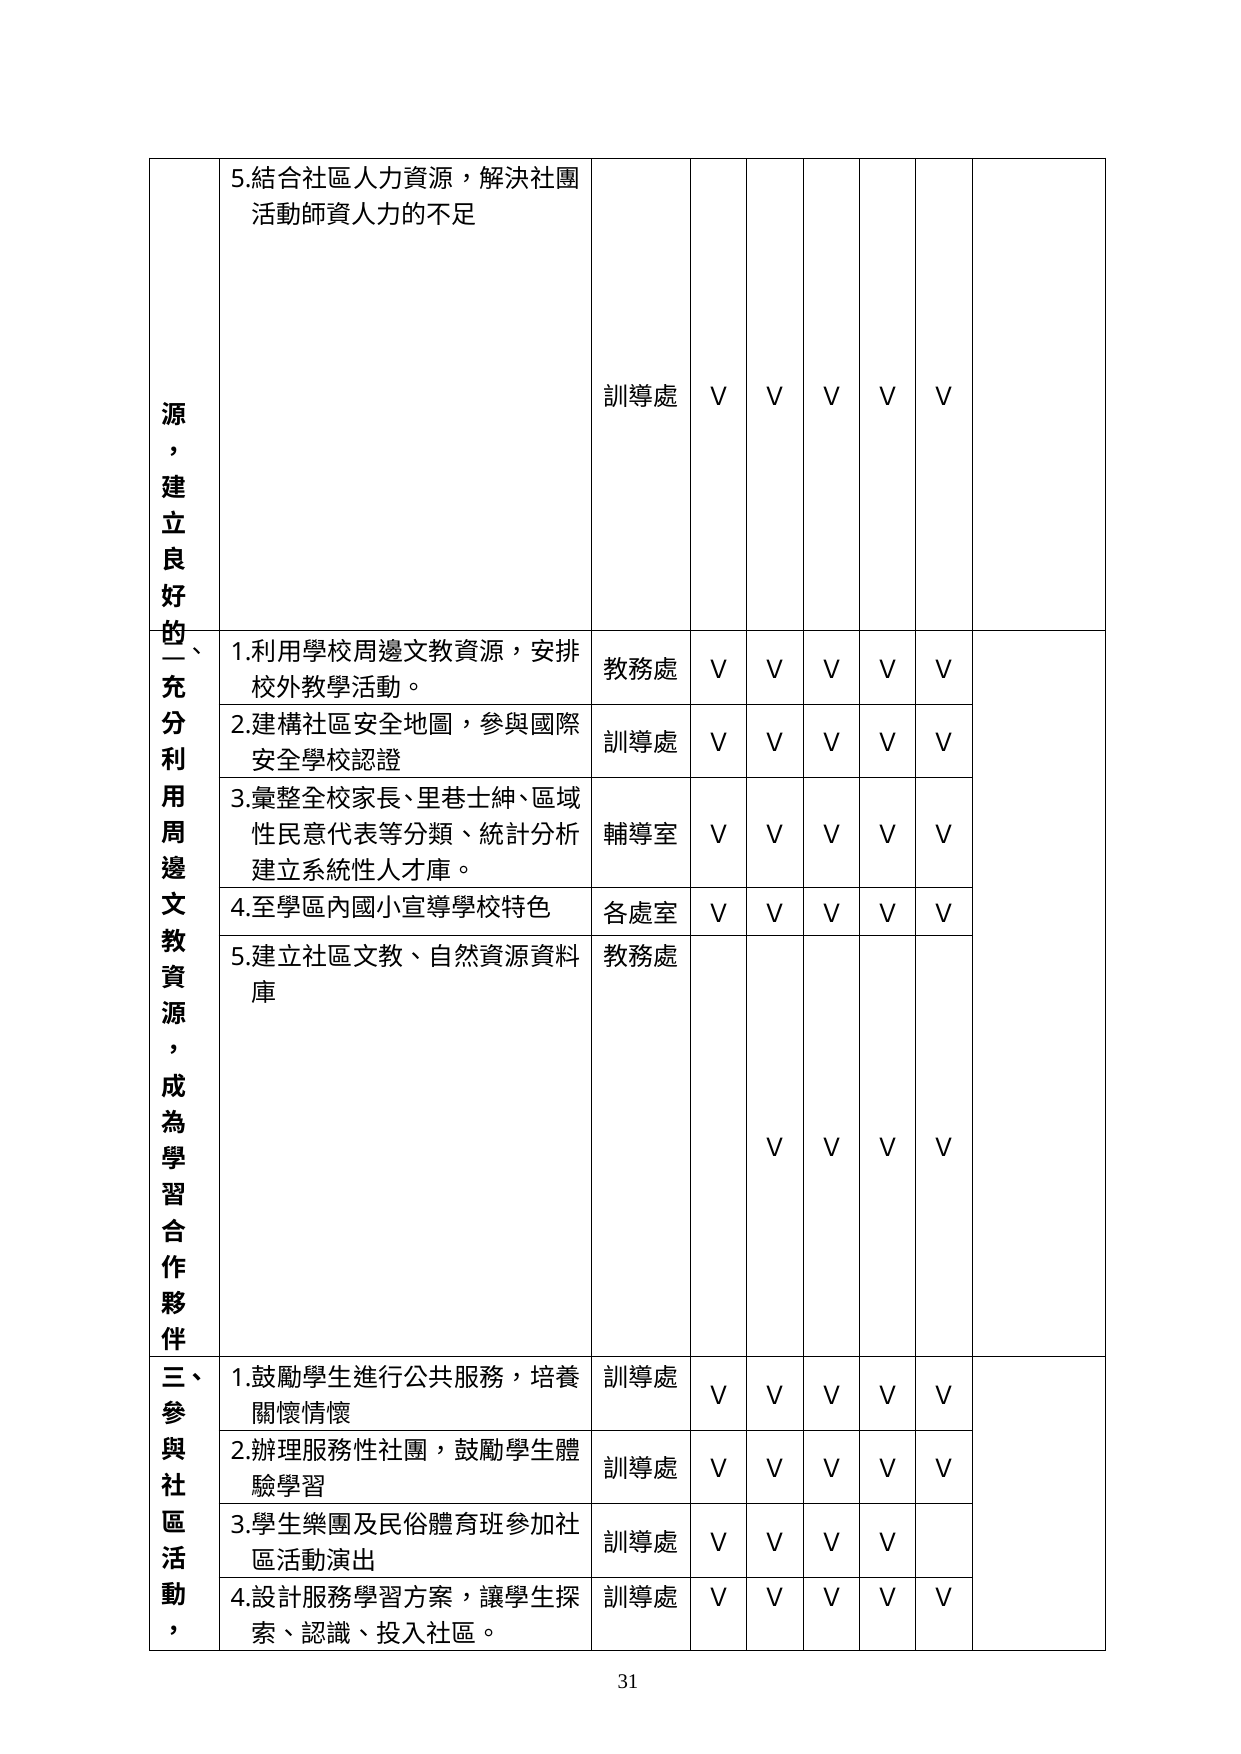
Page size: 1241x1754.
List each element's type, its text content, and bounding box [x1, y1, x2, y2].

table_cell Ｖ [747, 1578, 803, 1650]
table_cell 4.設計服務學習方案，讓學生探索、認識、投入社區。 [220, 1578, 591, 1650]
table_cell Ｖ [860, 936, 915, 1356]
table_cell Ｖ [916, 936, 972, 1356]
table_cell Ｖ [691, 778, 746, 887]
table_cell Ｖ [804, 1504, 859, 1577]
table_cell Ｖ [804, 159, 859, 630]
table_cell Ｖ [916, 778, 972, 887]
table_cell Ｖ [804, 1578, 859, 1650]
table_cell Ｖ [804, 1431, 859, 1503]
table_cell 1.鼓勵學生進行公共服務，培養關懷情懷 [220, 1357, 591, 1429]
table_cell Ｖ [860, 1578, 915, 1650]
table_cell 訓導處 [592, 1431, 690, 1503]
table_cell Ｖ [691, 705, 746, 777]
table_cell Ｖ [860, 778, 915, 887]
table_cell 1.利用學校周邊文教資源，安排校外教學活動。 [220, 631, 591, 703]
table_cell 二、充分利用周邊文教資源，成為學習合作夥伴 [150, 631, 219, 1356]
table_cell Ｖ [691, 159, 746, 630]
table_cell Ｖ [860, 888, 915, 935]
table_cell Ｖ [691, 1357, 746, 1429]
table_cell 訓導處 [592, 1504, 690, 1577]
table_cell Ｖ [691, 631, 746, 703]
table_cell 各處室 [592, 888, 690, 935]
table_cell Ｖ [860, 705, 915, 777]
table_cell Ｖ [804, 631, 859, 703]
table_cell 訓導處 [592, 705, 690, 777]
table_cell 教務處 [592, 936, 690, 1356]
table_cell 2.辦理服務性社團，鼓勵學生體驗學習 [220, 1431, 591, 1503]
table_cell Ｖ [691, 1504, 746, 1577]
table_cell Ｖ [804, 936, 859, 1356]
table_cell Ｖ [804, 1357, 859, 1429]
table_cell Ｖ [804, 888, 859, 935]
table_cell Ｖ [860, 1504, 915, 1577]
table_cell 2.建構社區安全地圖，參與國際安全學校認證 [220, 705, 591, 777]
table_cell 訓導處 [592, 1578, 690, 1650]
table_cell Ｖ [916, 1357, 972, 1429]
table_cell 4.至學區內國小宣導學校特色 [220, 888, 591, 935]
table_cell [973, 1357, 1105, 1650]
table_cell Ｖ [916, 1578, 972, 1650]
table_cell 教務處 [592, 631, 690, 703]
table_cell 5.結合社區人力資源，解決社團活動師資人力的不足 [220, 159, 591, 630]
table_cell Ｖ [691, 888, 746, 935]
table_cell [973, 631, 1105, 1356]
table_cell Ｖ [916, 888, 972, 935]
table_cell Ｖ [747, 1357, 803, 1429]
table_cell 輔導室 [592, 778, 690, 887]
table_cell Ｖ [747, 778, 803, 887]
table_cell [973, 159, 1105, 630]
table_cell Ｖ [691, 1431, 746, 1503]
table_cell Ｖ [860, 159, 915, 630]
table_cell Ｖ [747, 631, 803, 703]
table_cell 訓導處 [592, 159, 690, 630]
table_cell Ｖ [860, 631, 915, 703]
table_cell 3.學生樂團及民俗體育班參加社區活動演出 [220, 1504, 591, 1577]
table_cell Ｖ [747, 936, 803, 1356]
table_cell Ｖ [691, 1578, 746, 1650]
table_cell 3.彙整全校家長、里巷士紳、區域性民意代表等分類、統計分析建立系統性人才庫。 [220, 778, 591, 887]
table_cell Ｖ [860, 1431, 915, 1503]
table_cell Ｖ [916, 159, 972, 630]
table_cell 訓導處 [592, 1357, 690, 1429]
table_cell 三、參與社區活動，提供服務學習機會 [150, 1357, 219, 1650]
table_cell Ｖ [747, 1504, 803, 1577]
table_cell Ｖ [804, 705, 859, 777]
table_cell 一、整合社區及社會資源，建立良好的學校公共關係 [150, 159, 219, 630]
table_cell Ｖ [747, 888, 803, 935]
table_cell [916, 1504, 972, 1577]
table_cell [691, 936, 746, 1356]
table_cell Ｖ [916, 1431, 972, 1503]
table_cell Ｖ [916, 631, 972, 703]
table_cell Ｖ [916, 705, 972, 777]
table_cell Ｖ [747, 705, 803, 777]
table_cell Ｖ [747, 159, 803, 630]
table_cell Ｖ [747, 1431, 803, 1503]
table_cell Ｖ [804, 778, 859, 887]
table_cell 5.建立社區文教、自然資源資料庫 [220, 936, 591, 1356]
table_cell Ｖ [860, 1357, 915, 1429]
